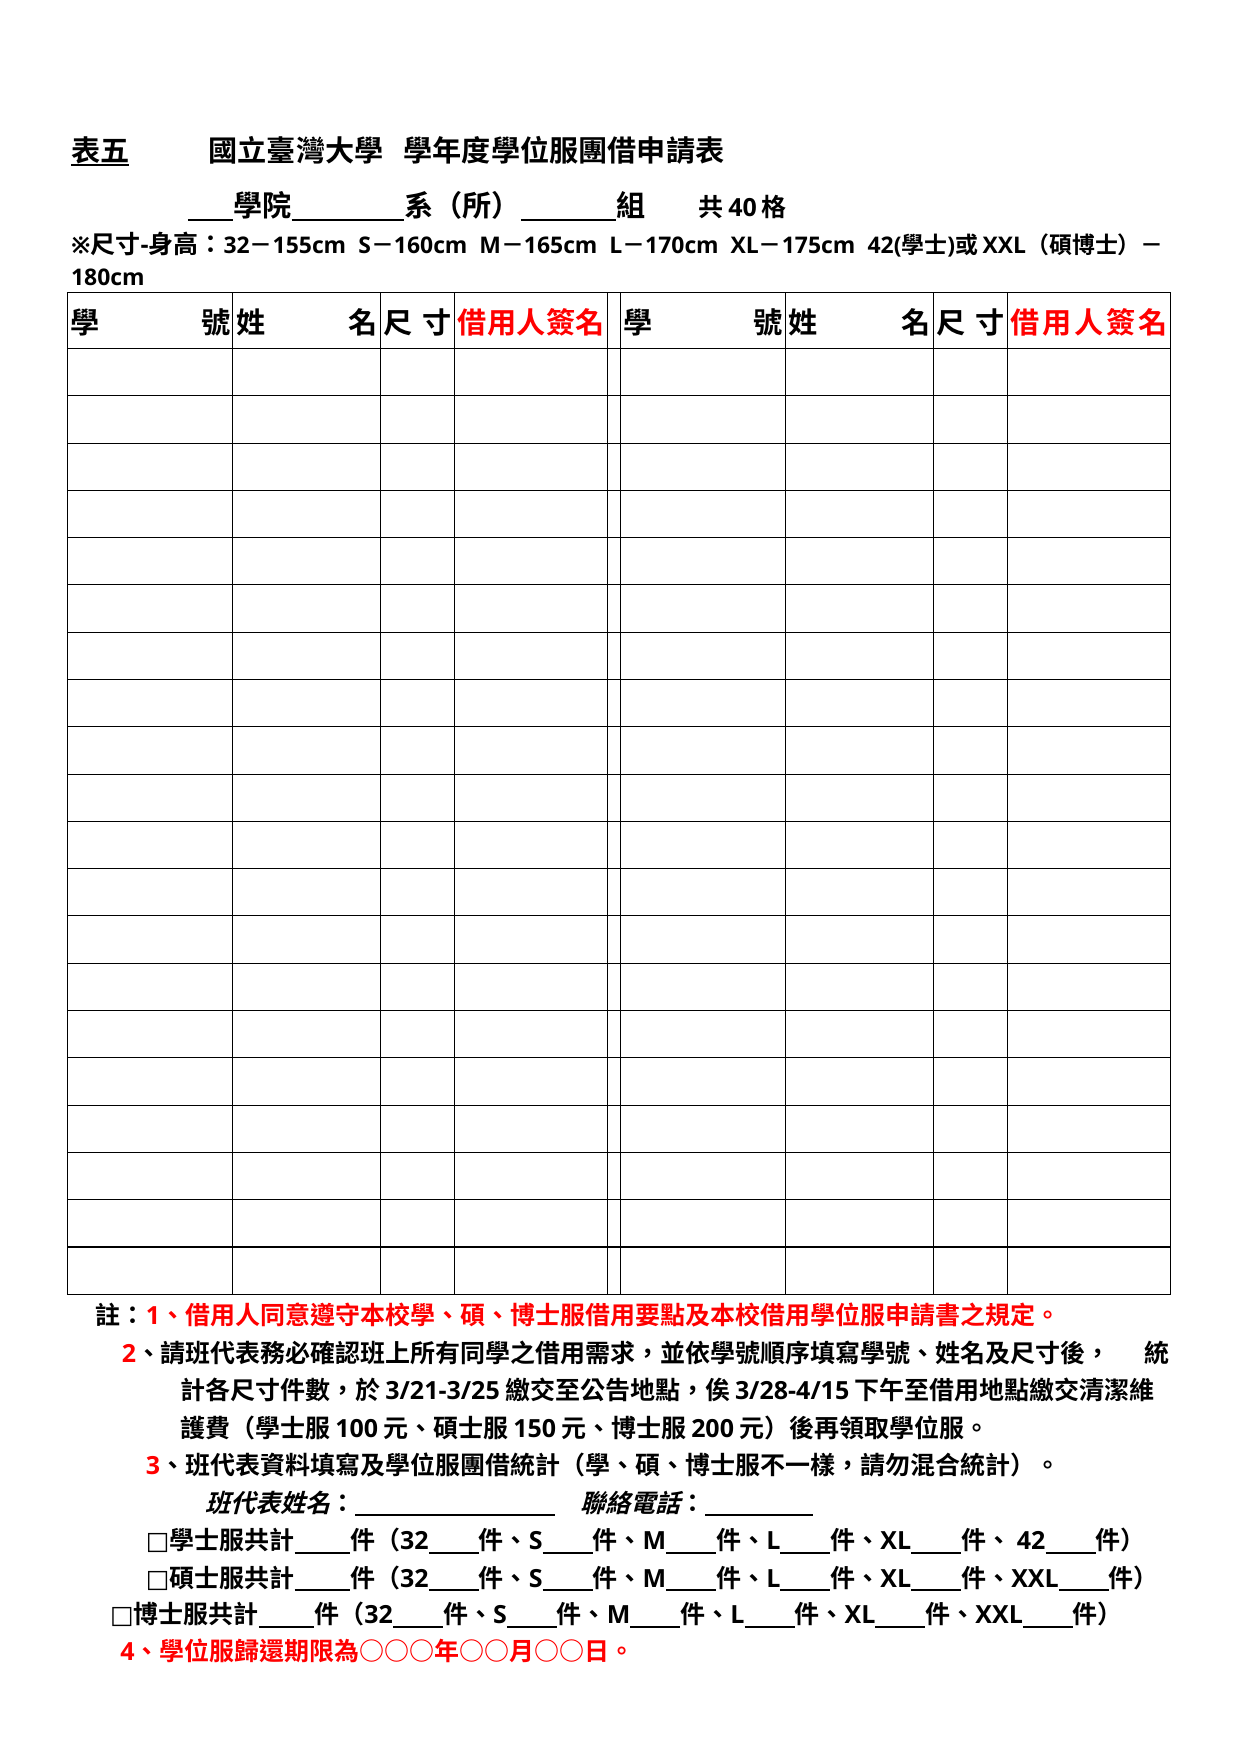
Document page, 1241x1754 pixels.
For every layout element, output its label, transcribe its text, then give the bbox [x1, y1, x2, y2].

table_cell [1008, 916, 1170, 963]
table_cell [381, 680, 454, 726]
table_cell [621, 396, 785, 442]
table_cell [608, 633, 620, 679]
table_cell [786, 680, 933, 726]
table_cell [455, 964, 607, 1010]
text □碩士服共計 件（32 件、S 件、M 件、L 件、XL 件、XXL 件） [146, 1557, 1169, 1595]
table_cell [786, 1011, 933, 1057]
table_cell [1008, 1106, 1170, 1152]
table_cell [608, 444, 620, 490]
text □學士服共計 件（32 件、S 件、M 件、L 件、XL 件、 42 件） [146, 1520, 1169, 1557]
table_cell [68, 680, 232, 726]
table_cell [381, 916, 454, 963]
table_cell [233, 869, 380, 915]
text 班代表姓名： 聯絡電話： [180, 1482, 1169, 1520]
table_cell [233, 633, 380, 679]
table_cell [1008, 680, 1170, 726]
table_cell [934, 775, 1007, 821]
table_cell [1008, 1153, 1170, 1199]
table_cell [786, 1200, 933, 1246]
table_cell [934, 444, 1007, 490]
table_cell [233, 1106, 380, 1152]
table_cell [786, 349, 933, 395]
table_cell [608, 396, 620, 442]
table_cell [381, 349, 454, 395]
table_cell [934, 491, 1007, 537]
table_cell [621, 1200, 785, 1246]
table_cell [233, 1248, 380, 1294]
table_cell [786, 491, 933, 537]
table_cell [68, 822, 232, 868]
table_cell [608, 1106, 620, 1152]
table_cell [608, 349, 620, 395]
table_cell [934, 964, 1007, 1010]
table_cell [934, 1011, 1007, 1057]
table_cell [233, 727, 380, 773]
table_header 借用人簽名 [1008, 293, 1170, 348]
table_cell [233, 585, 380, 632]
table_cell [1008, 633, 1170, 679]
table_cell [381, 585, 454, 632]
table_cell [608, 1200, 620, 1246]
table_cell [233, 822, 380, 868]
table_cell [786, 775, 933, 821]
table_cell [608, 491, 620, 537]
table_cell [233, 916, 380, 963]
table_cell [1008, 727, 1170, 773]
table_cell [1008, 869, 1170, 915]
table_cell [455, 822, 607, 868]
table_cell [786, 727, 933, 773]
table_cell [381, 822, 454, 868]
table_cell [455, 1200, 607, 1246]
table_cell [68, 964, 232, 1010]
table_cell [786, 822, 933, 868]
table_cell [1008, 444, 1170, 490]
table_cell [68, 349, 232, 395]
table_cell [233, 491, 380, 537]
table_cell [621, 1106, 785, 1152]
table_cell [786, 916, 933, 963]
table_cell [934, 1248, 1007, 1294]
text 3、班代表資料填寫及學位服團借統計（學、碩、博士服不一樣，請勿混合統計）。 [146, 1445, 1169, 1482]
table_cell [621, 727, 785, 773]
table_cell [786, 1248, 933, 1294]
table_cell [1008, 1200, 1170, 1246]
table_cell [786, 869, 933, 915]
text 學院 系（所） 組 共40格 [71, 182, 1169, 224]
table_cell [621, 680, 785, 726]
text 4、學位服歸還期限為○○○年○○月○○日。 [71, 1631, 1169, 1667]
table_cell [608, 1153, 620, 1199]
table_header 尺寸 [381, 293, 454, 348]
table_cell [381, 538, 454, 584]
table_cell [381, 1153, 454, 1199]
table_cell [608, 538, 620, 584]
table_cell [233, 349, 380, 395]
table_cell [68, 491, 232, 537]
table_cell [68, 1011, 232, 1057]
table_cell [381, 964, 454, 1010]
table_cell [68, 1200, 232, 1246]
table_cell [621, 1153, 785, 1199]
table_cell [621, 775, 785, 821]
table_cell [233, 1200, 380, 1246]
table_cell [934, 538, 1007, 584]
table_cell [786, 964, 933, 1010]
table_cell [455, 1248, 607, 1294]
table_cell [233, 1058, 380, 1104]
table_cell [786, 396, 933, 442]
table_cell [786, 1106, 933, 1152]
table_cell [381, 775, 454, 821]
table_cell [621, 349, 785, 395]
table_cell [621, 1011, 785, 1057]
table_cell [68, 775, 232, 821]
table_cell [608, 869, 620, 915]
text ※尺寸-身高：32－155cm S－160cm M－165cm L－170cm XL－175cm 42(學士)或XXL（碩博士）－180cm [71, 224, 1169, 292]
table_cell [934, 633, 1007, 679]
table_cell [1008, 775, 1170, 821]
table_cell [455, 1011, 607, 1057]
table_header [608, 293, 620, 348]
table_cell [233, 444, 380, 490]
table_cell [608, 680, 620, 726]
table_cell [934, 1153, 1007, 1199]
table_cell [786, 538, 933, 584]
table_cell [455, 491, 607, 537]
table_cell [621, 633, 785, 679]
table_cell [608, 822, 620, 868]
table_cell [455, 1153, 607, 1199]
table_cell [1008, 396, 1170, 442]
table_cell [381, 869, 454, 915]
table_cell [608, 1248, 620, 1294]
table_cell [1008, 1058, 1170, 1104]
table_cell [68, 869, 232, 915]
table_cell [1008, 964, 1170, 1010]
table_cell [233, 396, 380, 442]
table_cell [621, 585, 785, 632]
table_cell [934, 396, 1007, 442]
table_header 姓名 [233, 293, 380, 348]
table_cell [1008, 491, 1170, 537]
text 註：1、借用人同意遵守本校學、碩、博士服借用要點及本校借用學位服申請書之規定。 [96, 1295, 1169, 1332]
table_cell [934, 1200, 1007, 1246]
table_cell [455, 869, 607, 915]
table_cell [455, 538, 607, 584]
table_header 借用人簽名 [455, 293, 607, 348]
table_cell [68, 1058, 232, 1104]
table_cell [621, 491, 785, 537]
table_cell [1008, 585, 1170, 632]
table_cell [608, 1011, 620, 1057]
table_cell [786, 1058, 933, 1104]
table_cell [68, 1153, 232, 1199]
table_cell [381, 1248, 454, 1294]
table_cell [608, 1058, 620, 1104]
table_cell [233, 1011, 380, 1057]
table_cell [621, 444, 785, 490]
text 表五 國立臺灣大學 學年度學位服團借申請表 [71, 127, 1169, 170]
table_cell [786, 1153, 933, 1199]
table_cell [621, 916, 785, 963]
table_cell [381, 1011, 454, 1057]
text □博士服共計 件（32 件、S 件、M 件、L 件、XL 件、XXL 件） [71, 1595, 1169, 1631]
table_cell [455, 1058, 607, 1104]
table_cell [381, 727, 454, 773]
table_cell [934, 1058, 1007, 1104]
table_cell [455, 680, 607, 726]
table_cell [233, 775, 380, 821]
table_cell [608, 585, 620, 632]
table_cell [608, 916, 620, 963]
table_cell [608, 775, 620, 821]
table_cell [1008, 822, 1170, 868]
table_cell [68, 444, 232, 490]
table_cell [934, 585, 1007, 632]
table_cell [455, 585, 607, 632]
table_cell [381, 396, 454, 442]
table_cell [786, 585, 933, 632]
table_cell [455, 396, 607, 442]
table_cell [621, 869, 785, 915]
table_cell [934, 916, 1007, 963]
table_cell [621, 1248, 785, 1294]
table_cell [455, 444, 607, 490]
table_header 學號 [68, 293, 232, 348]
table_cell [455, 1106, 607, 1152]
table_cell [786, 633, 933, 679]
table_cell [455, 633, 607, 679]
table_cell [381, 1200, 454, 1246]
table_cell [233, 538, 380, 584]
table_cell [68, 916, 232, 963]
table_cell [455, 916, 607, 963]
table_header 尺寸 [934, 293, 1007, 348]
table_cell [233, 1153, 380, 1199]
table_cell [68, 1106, 232, 1152]
table_cell [455, 727, 607, 773]
table_cell [934, 727, 1007, 773]
table_cell [68, 585, 232, 632]
table_cell [934, 680, 1007, 726]
table_cell [786, 444, 933, 490]
table_header 姓名 [786, 293, 933, 348]
table_cell [381, 1106, 454, 1152]
table_cell [608, 964, 620, 1010]
table_cell [68, 1248, 232, 1294]
table_cell [68, 633, 232, 679]
table_cell [934, 869, 1007, 915]
table_cell [1008, 1248, 1170, 1294]
table_cell [68, 727, 232, 773]
table_cell [621, 822, 785, 868]
table_cell [1008, 1011, 1170, 1057]
table_cell [934, 349, 1007, 395]
table_cell [621, 538, 785, 584]
table_cell [1008, 538, 1170, 584]
table_cell [621, 1058, 785, 1104]
table_cell [1008, 349, 1170, 395]
table_cell [455, 349, 607, 395]
table_cell [621, 964, 785, 1010]
table_cell [381, 1058, 454, 1104]
table_cell [608, 727, 620, 773]
table_cell [381, 444, 454, 490]
table_cell [68, 538, 232, 584]
text 2、請班代表務必確認班上所有同學之借用需求，並依學號順序填寫學號、姓名及尺寸後， 統計各尺寸件數，於3/21-3/25繳交至公告地點，俟3/28-4/15下午至借用地點繳交清潔維護費（學士服100元、碩士服150元、博士服200元）後再領取學位服。 [96, 1332, 1169, 1445]
table_cell [233, 680, 380, 726]
table_cell [934, 1106, 1007, 1152]
table_header 學號 [621, 293, 785, 348]
table_cell [68, 396, 232, 442]
table_cell [381, 633, 454, 679]
table_cell [381, 491, 454, 537]
table_cell [934, 822, 1007, 868]
table_cell [233, 964, 380, 1010]
table_cell [455, 775, 607, 821]
